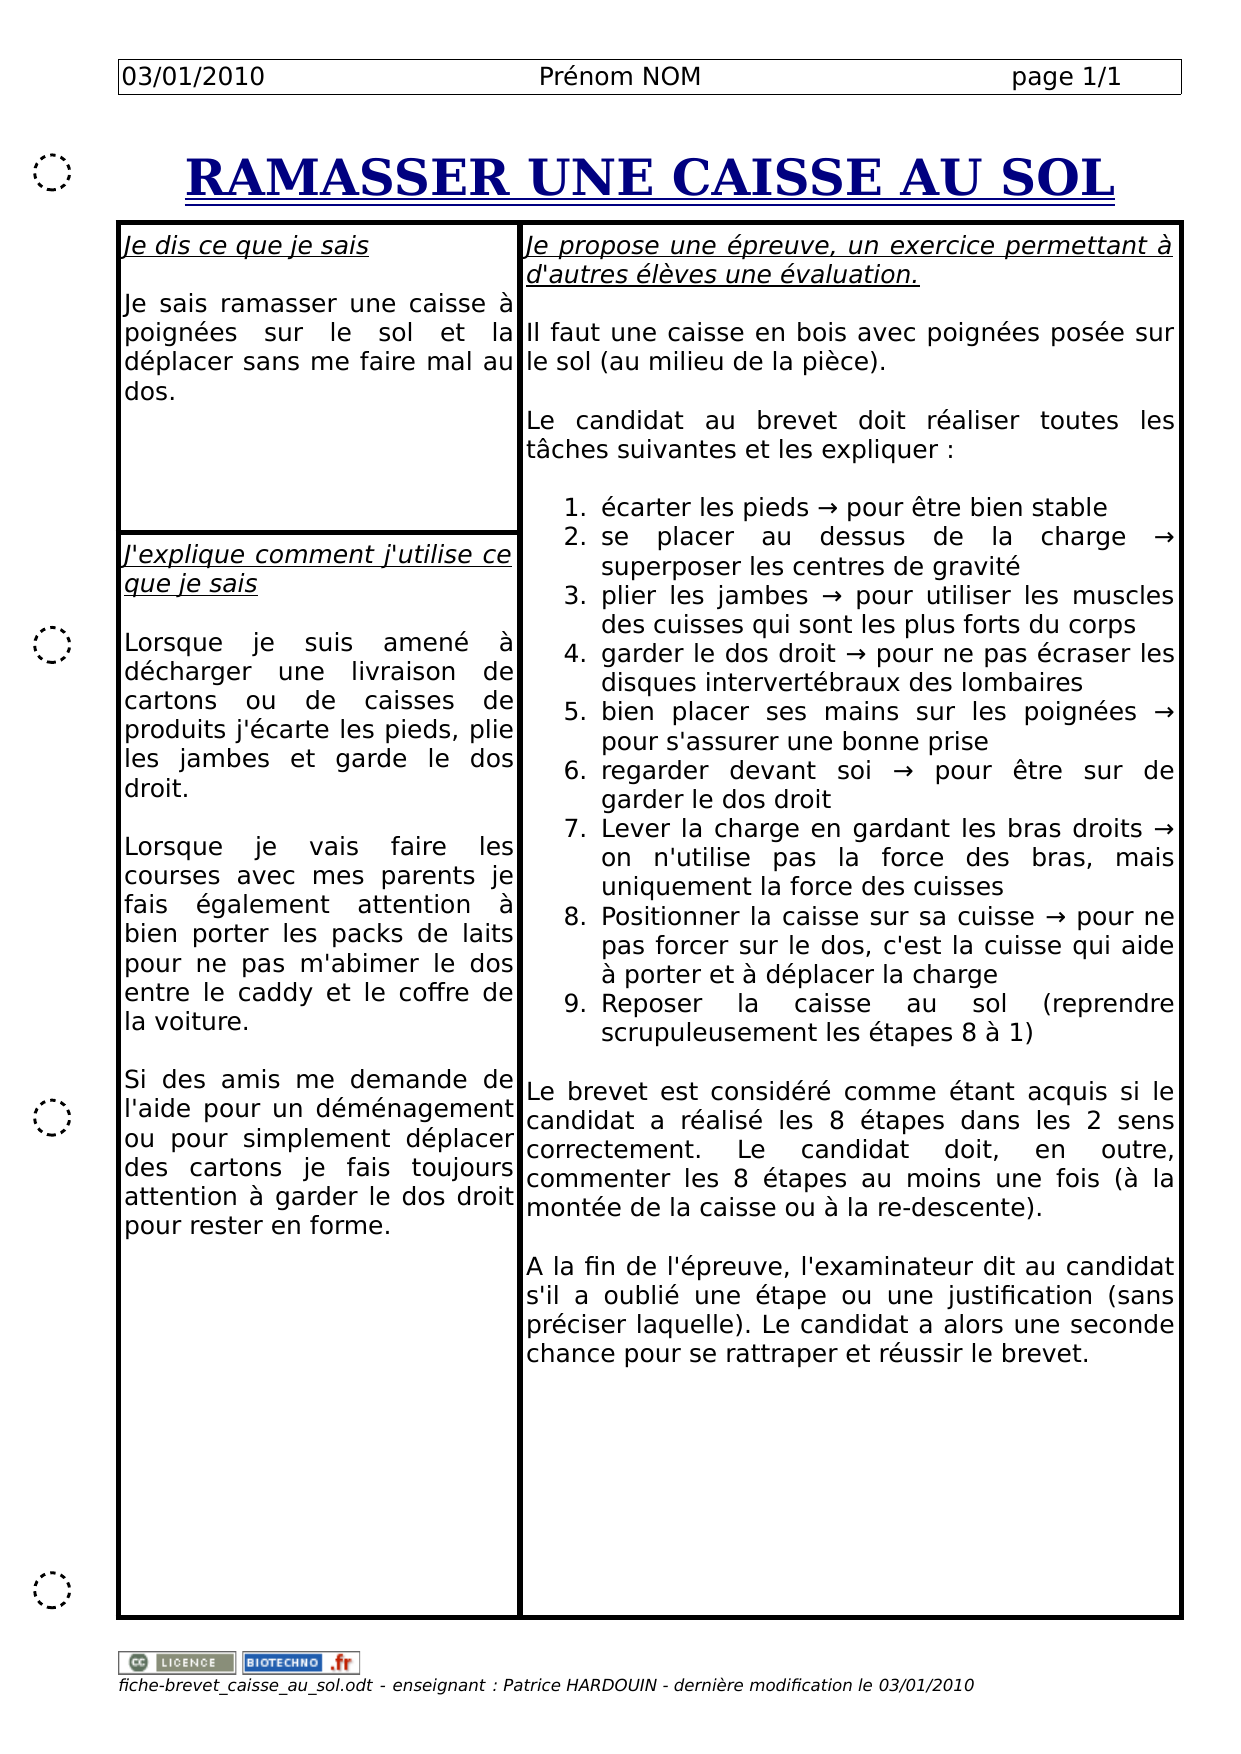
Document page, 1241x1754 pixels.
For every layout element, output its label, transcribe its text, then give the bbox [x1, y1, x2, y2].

picture [118, 1651, 237, 1675]
table_header Je dis ce que je sais Je sais ramasser une caisse à poignées sur le sol et la déplacer sans me faire mal au dos. [121, 225, 517, 529]
table_header Je propose une épreuve, un exercice permettant à d'autres élèves une évaluation. Il faut une caisse en bois avec poignées posée sur le sol (au milieu de la pièce). Le candidat au brevet doit réaliser toutes les tâches suivantes et les expliquer : écarter les pieds → pour être bien stable se placer au dessus de la charge → superposer les centres de gravité plier les jambes → pour utiliser les muscles des cuisses qui sont les plus forts du corps garder le dos droit → pour ne pas écraser les disques intervertébraux des lombaires bien placer ses mains sur les poignées → pour s'assurer une bonne prise regarder devant soi → pour être sur de garder le dos droit Lever la charge en gardant les bras droits → on n'utilise pas la force des bras, mais uniquement la force des cuisses Positionner la caisse sur sa cuisse → pour ne pas forcer sur le dos, c'est la cuisse qui aide à porter et à déplacer la charge Reposer la caisse au sol (reprendre scrupuleusement les étapes 8 à 1) Le brevet est considéré comme étant acquis si le candidat a réalisé les 8 étapes dans les 2 sens correctement. Le candidat doit, en outre, commenter les 8 étapes au moins une fois (à la montée de la caisse ou à la re-descente). A la fin de l'épreuve, l'examinateur dit au candidat s'il a oublié une étape ou une justification (sans préciser laquelle). Le candidat a alors une seconde chance pour se rattraper et réussir le brevet. [523, 225, 1179, 1615]
table_cell J'explique comment j'utilise ce que je sais Lorsque je suis amené à décharger une livraison de cartons ou de caisses de produits j'écarte les pieds, plie les jambes et garde le dos droit. Lorsque je vais faire les courses avec mes parents je fais également attention à bien porter les packs de laits pour ne pas m'abimer le dos entre le caddy et le coffre de la voiture. Si des amis me demande de l'aide pour un déménagement ou pour simplement déplacer des cartons je fais toujours attention à garder le dos droit pour rester en forme. [121, 535, 517, 1615]
picture [242, 1651, 361, 1675]
subtitle RAMASSER UNE CAISSE AU SOL [118, 149, 1181, 207]
